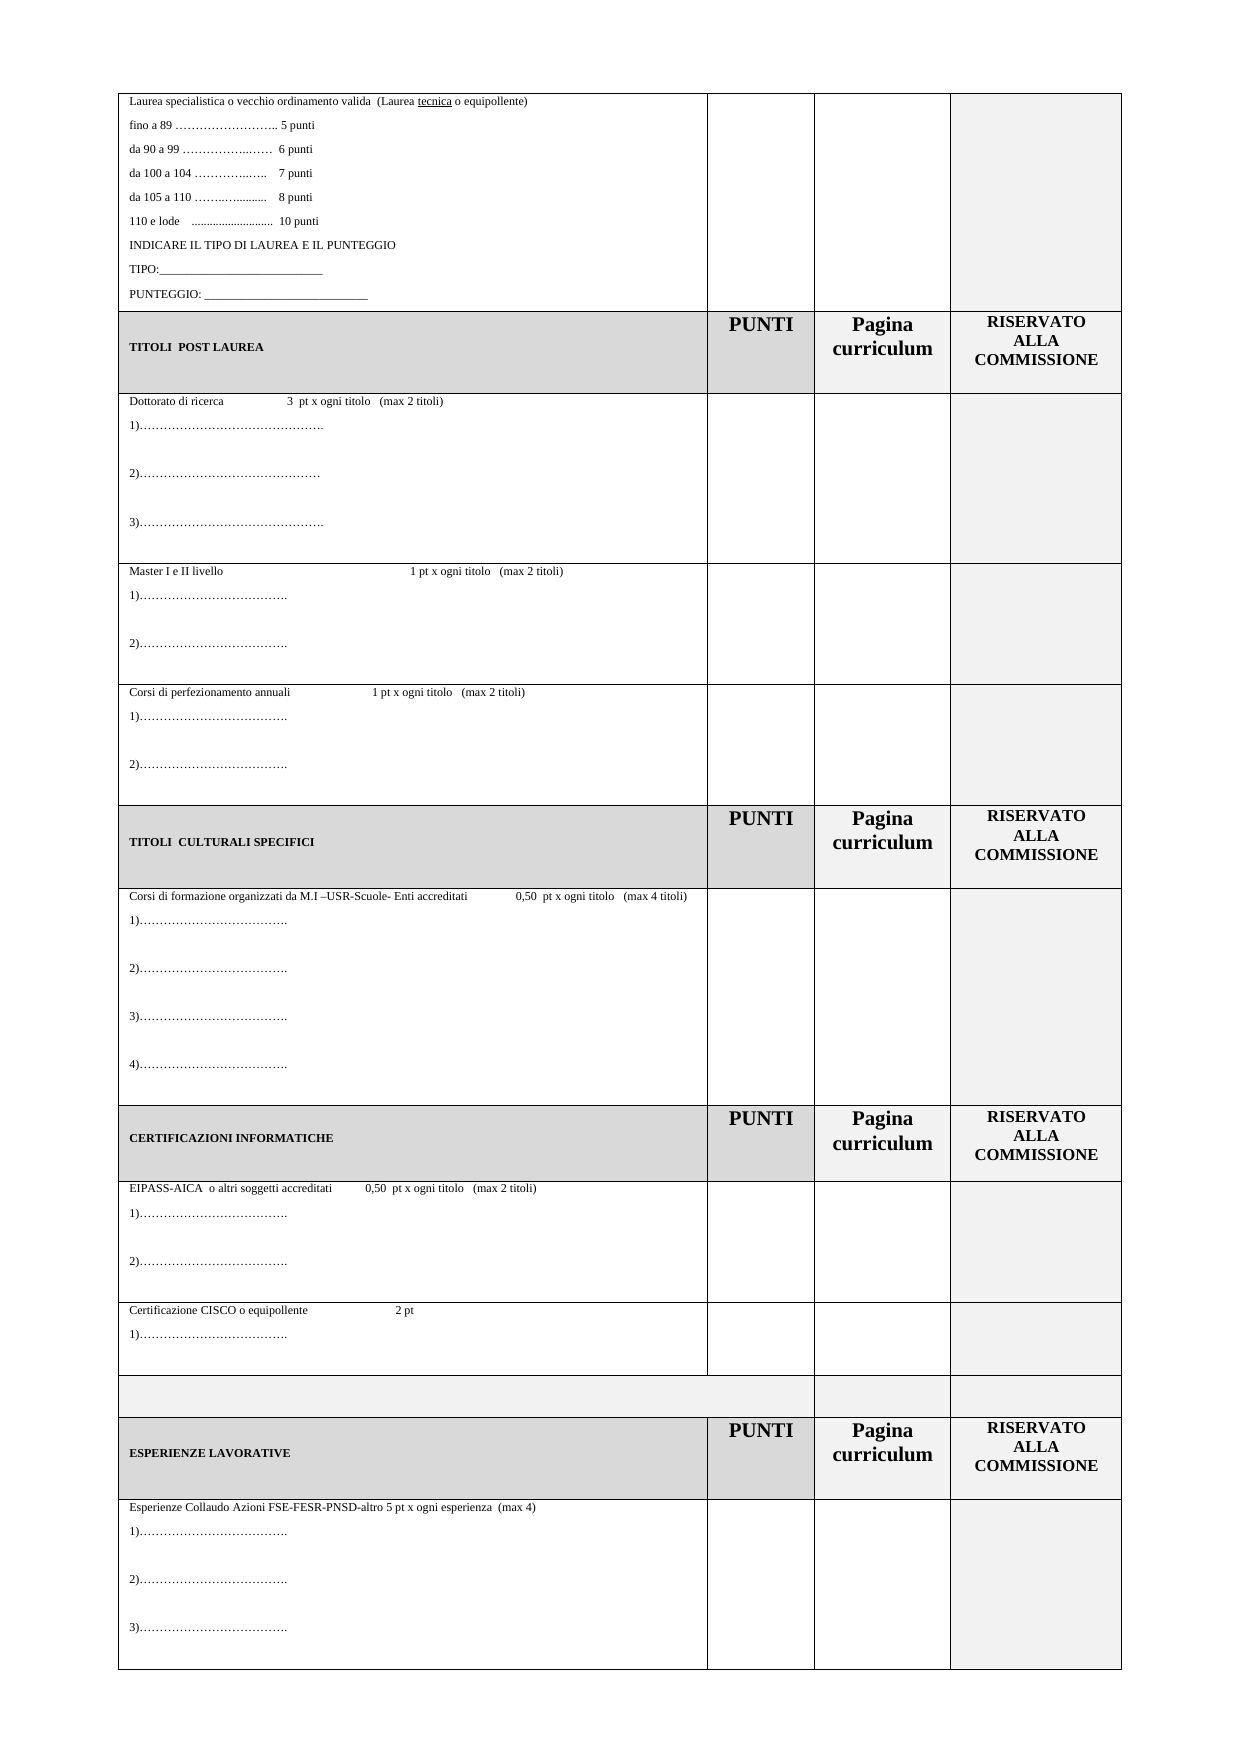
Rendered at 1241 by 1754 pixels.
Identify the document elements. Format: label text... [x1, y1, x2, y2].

table_cell [708, 685, 814, 805]
table_cell [708, 889, 814, 1105]
table_cell [815, 94, 950, 311]
table_cell Laurea specialistica o vecchio ordinamento valida (Laurea tecnica o equipollente) fino a 89 …………………….. 5 punti da 90 a 99 ……………..…… 6 punti da 100 a 104 …………..….. 7 punti da 105 a 110 ……..….......... 8 punti 110 e lode ........................... 10 punti INDICARE IL TIPO DI LAUREA E IL PUNTEGGIO TIPO:___________________________ PUNTEGGIO: ___________________________ [119, 94, 707, 311]
table_cell PUNTI [708, 312, 814, 393]
table_cell [708, 1303, 814, 1375]
table_cell [951, 1303, 1121, 1375]
table_cell [951, 889, 1121, 1105]
table_cell [815, 1500, 950, 1668]
table_cell [815, 1182, 950, 1302]
table_cell RISERVATO ALLA COMMISSIONE [951, 1418, 1121, 1499]
table_cell Dottorato di ricerca 3 pt x ogni titolo (max 2 titoli) 1)………………………………………. 2)……………………………………… 3)………………………………………. [119, 394, 707, 563]
table_cell CERTIFICAZIONI INFORMATICHE [119, 1106, 707, 1181]
table_cell Pagina curriculum [815, 1106, 950, 1181]
table_cell Certificazione CISCO o equipollente 2 pt 1)………………………………. [119, 1303, 707, 1375]
table_cell [708, 394, 814, 563]
table_cell [951, 564, 1121, 684]
table_cell ESPERIENZE LAVORATIVE [119, 1418, 707, 1499]
table_cell Corsi di perfezionamento annuali 1 pt x ogni titolo (max 2 titoli) 1)………………………………. 2)………………………………. [119, 685, 707, 805]
table_cell Corsi di formazione organizzati da M.I –USR-Scuole- Enti accreditati 0,50 pt x ogni titolo (max 4 titoli) 1)………………………………. 2)………………………………. 3)………………………………. 4)………………………………. [119, 889, 707, 1105]
table_cell [951, 1500, 1121, 1668]
table_cell [708, 1182, 814, 1302]
table_cell EIPASS-AICA o altri soggetti accreditati 0,50 pt x ogni titolo (max 2 titoli) 1)………………………………. 2)………………………………. [119, 1182, 707, 1302]
table_cell Pagina curriculum [815, 312, 950, 393]
table_cell [708, 564, 814, 684]
table_cell [951, 1376, 1121, 1417]
table_cell [951, 394, 1121, 563]
table_cell PUNTI [708, 806, 814, 888]
table_cell [815, 564, 950, 684]
table_cell [815, 889, 950, 1105]
table_cell [951, 685, 1121, 805]
table_cell [951, 94, 1121, 311]
table_cell [119, 1376, 814, 1417]
table_cell Pagina curriculum [815, 1418, 950, 1499]
table_cell RISERVATO ALLA COMMISSIONE [951, 1106, 1121, 1181]
table_cell TITOLI POST LAUREA [119, 312, 707, 393]
table_cell Pagina curriculum [815, 806, 950, 888]
table_cell RISERVATO ALLA COMMISSIONE [951, 312, 1121, 393]
table_cell PUNTI [708, 1418, 814, 1499]
table_cell [815, 685, 950, 805]
table_cell Master I e II livello 1 pt x ogni titolo (max 2 titoli) 1)………………………………. 2)………………………………. [119, 564, 707, 684]
table_cell TITOLI CULTURALI SPECIFICI [119, 806, 707, 888]
table_cell [815, 1376, 950, 1417]
table_cell Esperienze Collaudo Azioni FSE-FESR-PNSD-altro 5 pt x ogni esperienza (max 4) 1)………………………………. 2)………………………………. 3)………………………………. [119, 1500, 707, 1668]
table_cell PUNTI [708, 1106, 814, 1181]
table_cell [708, 1500, 814, 1668]
table_cell [951, 1182, 1121, 1302]
table_cell [815, 394, 950, 563]
table_cell [708, 94, 814, 311]
table_cell RISERVATO ALLA COMMISSIONE [951, 806, 1121, 888]
table_cell [815, 1303, 950, 1375]
